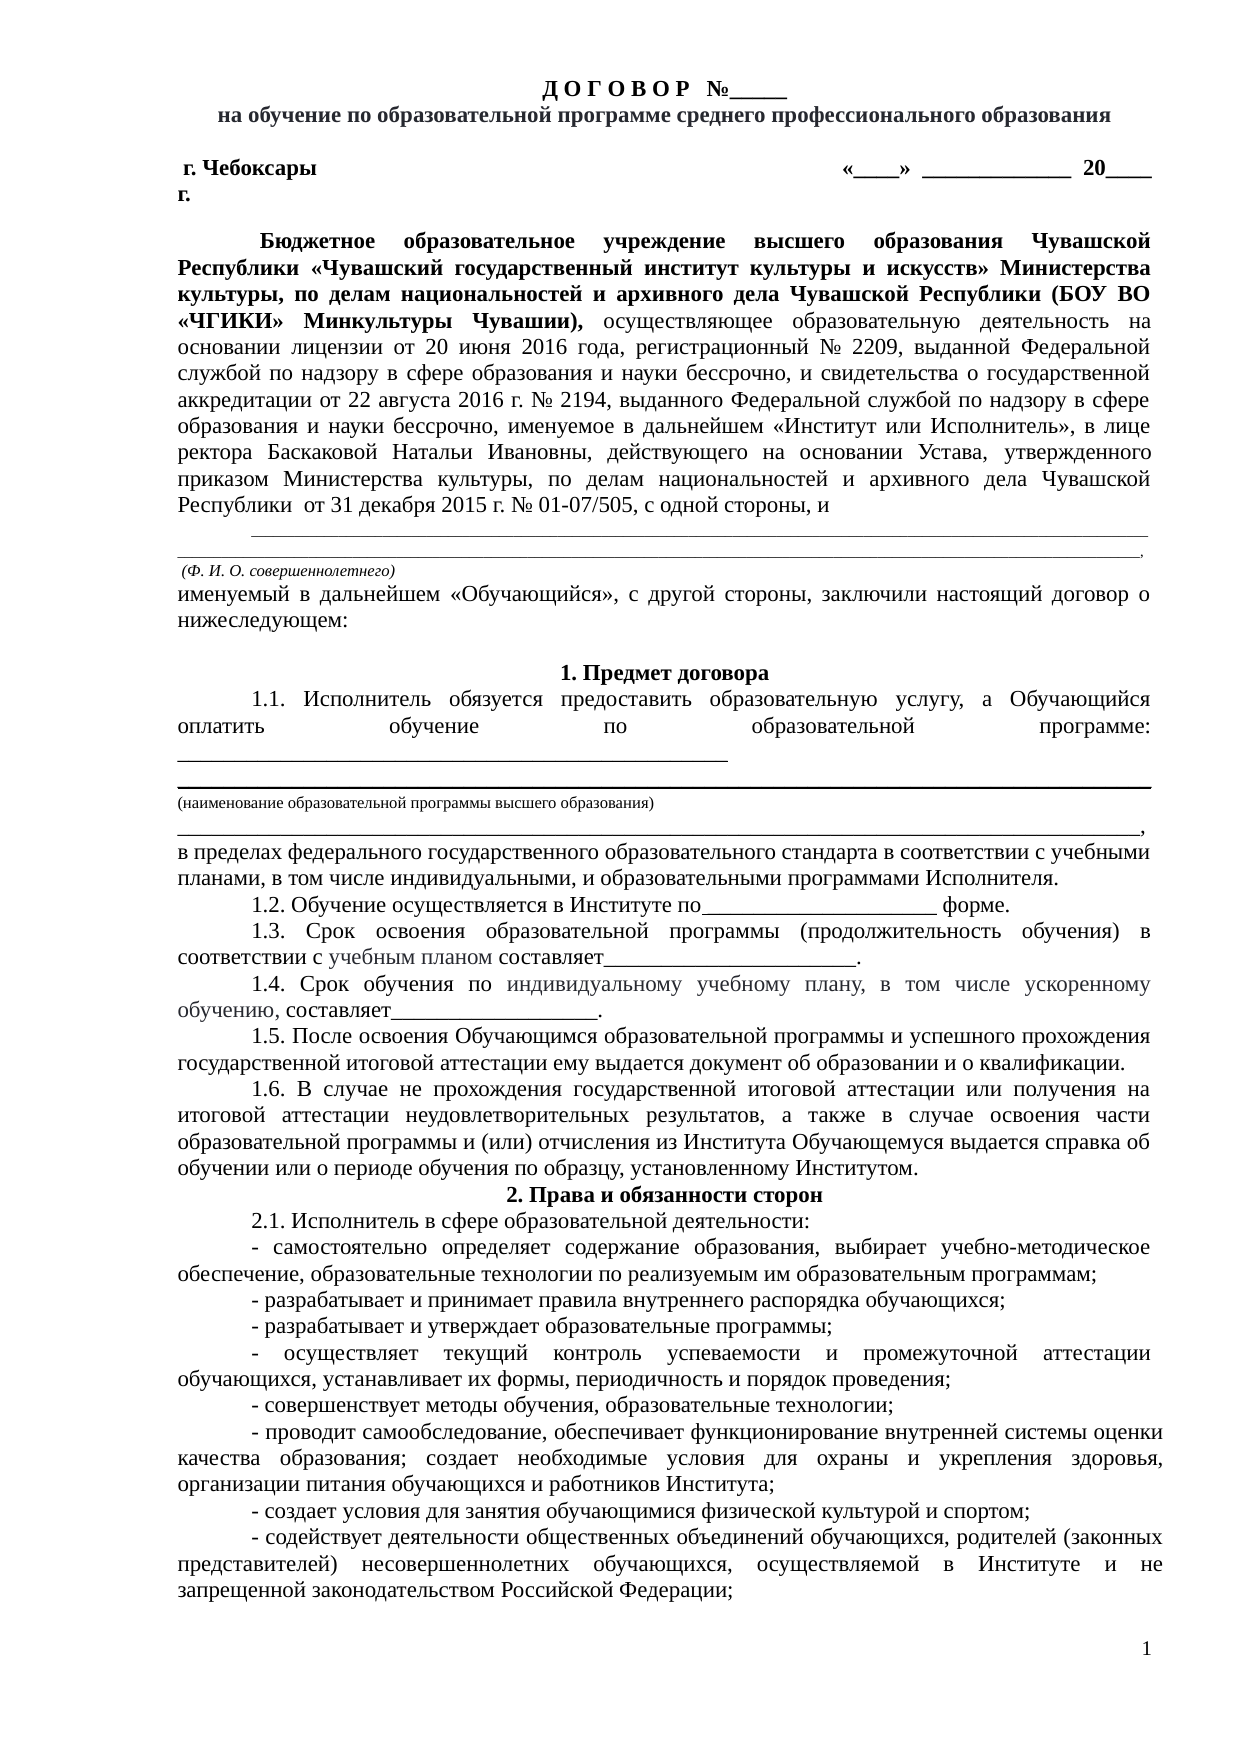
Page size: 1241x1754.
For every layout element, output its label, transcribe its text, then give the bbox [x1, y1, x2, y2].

text - осуществляет текущий контроль успеваемости и промежуточной аттестации обучающихся, устанавливает их формы, периодичность и порядок проведения; [177, 1339, 1152, 1391]
text - создает условия для занятия обучающимися физической культурой и спортом; [177, 1497, 1164, 1523]
text в пределах федерального государственного образовательного стандарта в соответствии с учебными планами, в том числе индивидуальными, и образовательными программами Исполнителя. [177, 838, 1152, 891]
text г. Чебоксары «____» _____________ 20____ г. [177, 154, 1152, 207]
text _______________________________________________________________________________________________________________________________________________________________________________________________________________________________________________________________, [177, 517, 1152, 559]
text 1.3. Срок освоения образовательной программы (продолжительность обучения) в соответствии с учебным планом составляет______________________. [177, 917, 1152, 970]
text - проводит самообследование, обеспечивает функционирование внутренней системы оценки качества образования; создает необходимые условия для охраны и укрепления здоровья, организации питания обучающихся и работников Института; [177, 1418, 1164, 1497]
text (наименование образовательной программы высшего образования) [177, 791, 1152, 812]
text 1.6. В случае не прохождения государственной итоговой аттестации или получения на итоговой аттестации неудовлетворительных результатов, а также в случае освоения части образовательной программы и (или) отчисления из Института Обучающемуся выдается справка об обучении или о периоде обучения по образцу, установленному Институтом. [177, 1075, 1152, 1181]
text - разрабатывает и утверждает образовательные программы; [177, 1312, 1152, 1339]
text (Ф. И. О. совершеннолетнего) [177, 559, 1152, 580]
text 1. Предмет договора [177, 659, 1152, 685]
text Бюджетное образовательное учреждение высшего образования Чувашской Республики «Чувашский государственный институт культуры и искусств» Министерства культуры, по делам национальностей и архивного дела Чувашской Республики (БОУ ВО «ЧГИКИ» Минкультуры Чувашии), осуществляющее образовательную деятельность на основании лицензии от 20 июня 2016 года, регистрационный № 2209, выданной Федеральной службой по надзору в сфере образования и науки бессрочно, и свидетельства о государственной аккредитации от 22 августа 2016 г. № 2194, выданного Федеральной службой по надзору в сфере образования и науки бессрочно, именуемое в дальнейшем «Институт или Исполнитель», в лице ректора Баскаковой Натальи Ивановны, действующего на основании Устава, утвержденного приказом Министерства культуры, по делам национальностей и архивного дела Чувашской Республики от 31 декабря 2015 г. № 01-07/505, с одной стороны, и [177, 228, 1152, 517]
text - совершенствует методы обучения, образовательные технологии; [177, 1391, 1152, 1418]
text - содействует деятельности общественных объединений обучающихся, родителей (законных представителей) несовершеннолетних обучающихся, осуществляемой в Институте и не запрещенной законодательством Российской Федерации; [177, 1523, 1164, 1602]
text 1.1. Исполнитель обязуется предоставить образовательную услугу, а Обучающийся оплатить обучение по образовательной программе: ________________________________________________ [177, 685, 1152, 764]
text - самостоятельно определяет содержание образования, выбирает учебно-методическое обеспечение, образовательные технологии по реализуемым им образовательным программам; [177, 1233, 1152, 1286]
text - разрабатывает и принимает правила внутреннего распорядка обучающихся; [177, 1286, 1152, 1312]
text 1.4. Срок обучения по индивидуальному учебному плану, в том числе ускоренному обучению, составляет__________________. [177, 970, 1152, 1022]
text на обучение по образовательной программе среднего профессионального образования [177, 101, 1152, 128]
text именуемый в дальнейшем «Обучающийся», с другой стороны, заключили настоящий договор о нижеследующем: [177, 580, 1152, 633]
text 1.5. После освоения Обучающимся образовательной программы и успешного прохождения государственной итоговой аттестации ему выдается документ об образовании и о квалификации. [177, 1022, 1152, 1075]
text _____________________________________________________________________________________ [177, 764, 1152, 787]
text 2. Права и обязанности сторон [177, 1181, 1152, 1207]
text Д О Г О В О Р №_____ [177, 75, 1152, 101]
text 1.2. Обучение осуществляется в Институте по ____________________ форме. [177, 891, 1152, 917]
text 2.1. Исполнитель в сфере образовательной деятельности: [177, 1207, 1152, 1233]
text ____________________________________________________________________________________, [177, 812, 1152, 838]
